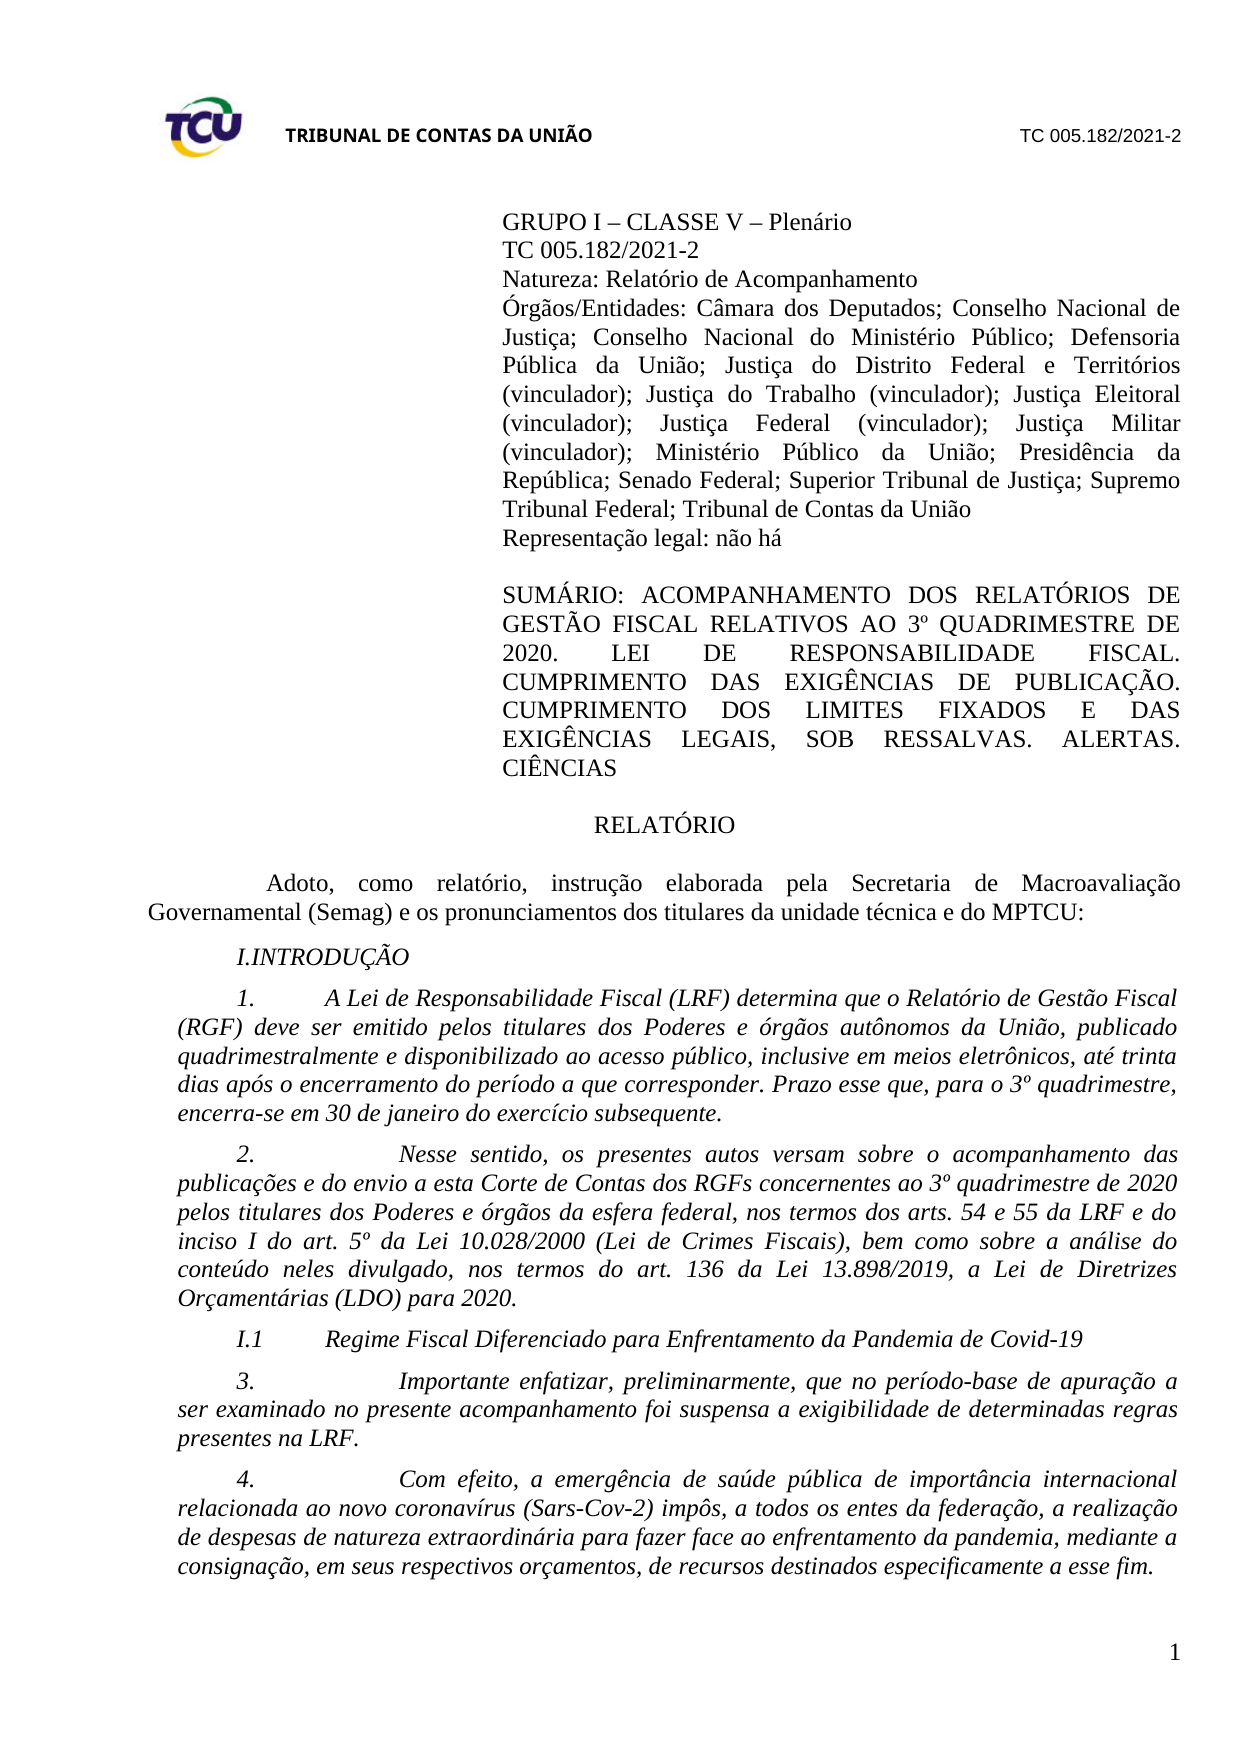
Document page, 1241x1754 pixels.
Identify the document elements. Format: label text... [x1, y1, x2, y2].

text Órgãos/Entidades: Câmara dos Deputados; Conselho Nacional de Justiça; Conselho Nacional do Ministério Público; Defensoria Pública da União; Justiça do Distrito Federal e Territórios (vinculador); Justiça do Trabalho (vinculador); Justiça Eleitoral (vinculador); Justiça Federal (vinculador); Justiça Militar (vinculador); Ministério Público da União; Presidência da República; Senado Federal; Superior Tribunal de Justiça; Supremo Tribunal Federal; Tribunal de Contas da União [502, 293, 1181, 523]
text GRUPO I – CLASSE V – Plenário [502, 207, 1181, 235]
text 4. Com efeito, a emergência de saúde pública de importância internacional relacionada ao novo coronavírus (Sars-Cov-2) impôs, a todos os entes da federação, a realização de despesas de natureza extraordinária para fazer face ao enfrentamento da pandemia, mediante a consignação, em seus respectivos orçamentos, de recursos destinados especificamente a esse fim. [177, 1464, 1181, 1579]
text 1. A Lei de Responsabilidade Fiscal (LRF) determina que o Relatório de Gestão Fiscal (RGF) deve ser emitido pelos titulares dos Poderes e órgãos autônomos da União, publicado quadrimestralmente e disponibilizado ao acesso público, inclusive em meios eletrônicos, até trinta dias após o encerramento do período a que corresponder. Prazo esse que, para o 3º quadrimestre, encerra-se em 30 de janeiro do exercício subsequente. [177, 983, 1181, 1127]
text I.1 Regime Fiscal Diferenciado para Enfrentamento da Pandemia de Covid-19 [177, 1324, 1181, 1353]
text Natureza: Relatório de Acompanhamento [502, 264, 1181, 293]
text Adoto, como relatório, instrução elaborada pela Secretaria de Macroavaliação Governamental (Semag) e os pronunciamentos dos titulares da unidade técnica e do MPTCU: [148, 868, 1181, 925]
text RELATÓRIO [148, 810, 1181, 839]
text 3. Importante enfatizar, preliminarmente, que no período-base de apuração a ser examinado no presente acompanhamento foi suspensa a exigibilidade de determinadas regras presentes na LRF. [177, 1366, 1181, 1452]
text SUMÁRIO: ACOMPANHAMENTO DOS RELATÓRIOS DE GESTÃO FISCAL RELATIVOS AO 3º QUADRIMESTRE DE 2020. LEI DE RESPONSABILIDADE FISCAL. CUMPRIMENTO DAS EXIGÊNCIAS DE PUBLICAÇÃO. CUMPRIMENTO DOS LIMITES FIXADOS E DAS EXIGÊNCIAS LEGAIS, SOB RESSALVAS. ALERTAS. CIÊNCIAS [502, 580, 1181, 782]
text Representação legal: não há [502, 523, 1181, 552]
text TC 005.182/2021-2 [502, 235, 1181, 264]
text I. INTRODUÇÃO [177, 942, 1181, 971]
text 2. Nesse sentido, os presentes autos versam sobre o acompanhamento das publicações e do envio a esta Corte de Contas dos RGFs concernentes ao 3º quadrimestre de 2020 pelos titulares dos Poderes e órgãos da esfera federal, nos termos dos arts. 54 e 55 da LRF e do inciso I do art. 5º da Lei 10.028/2000 (Lei de Crimes Fiscais), bem como sobre a análise do conteúdo neles divulgado, nos termos do art. 136 da Lei 13.898/2019, a Lei de Diretrizes Orçamentárias (LDO) para 2020. [177, 1139, 1181, 1312]
